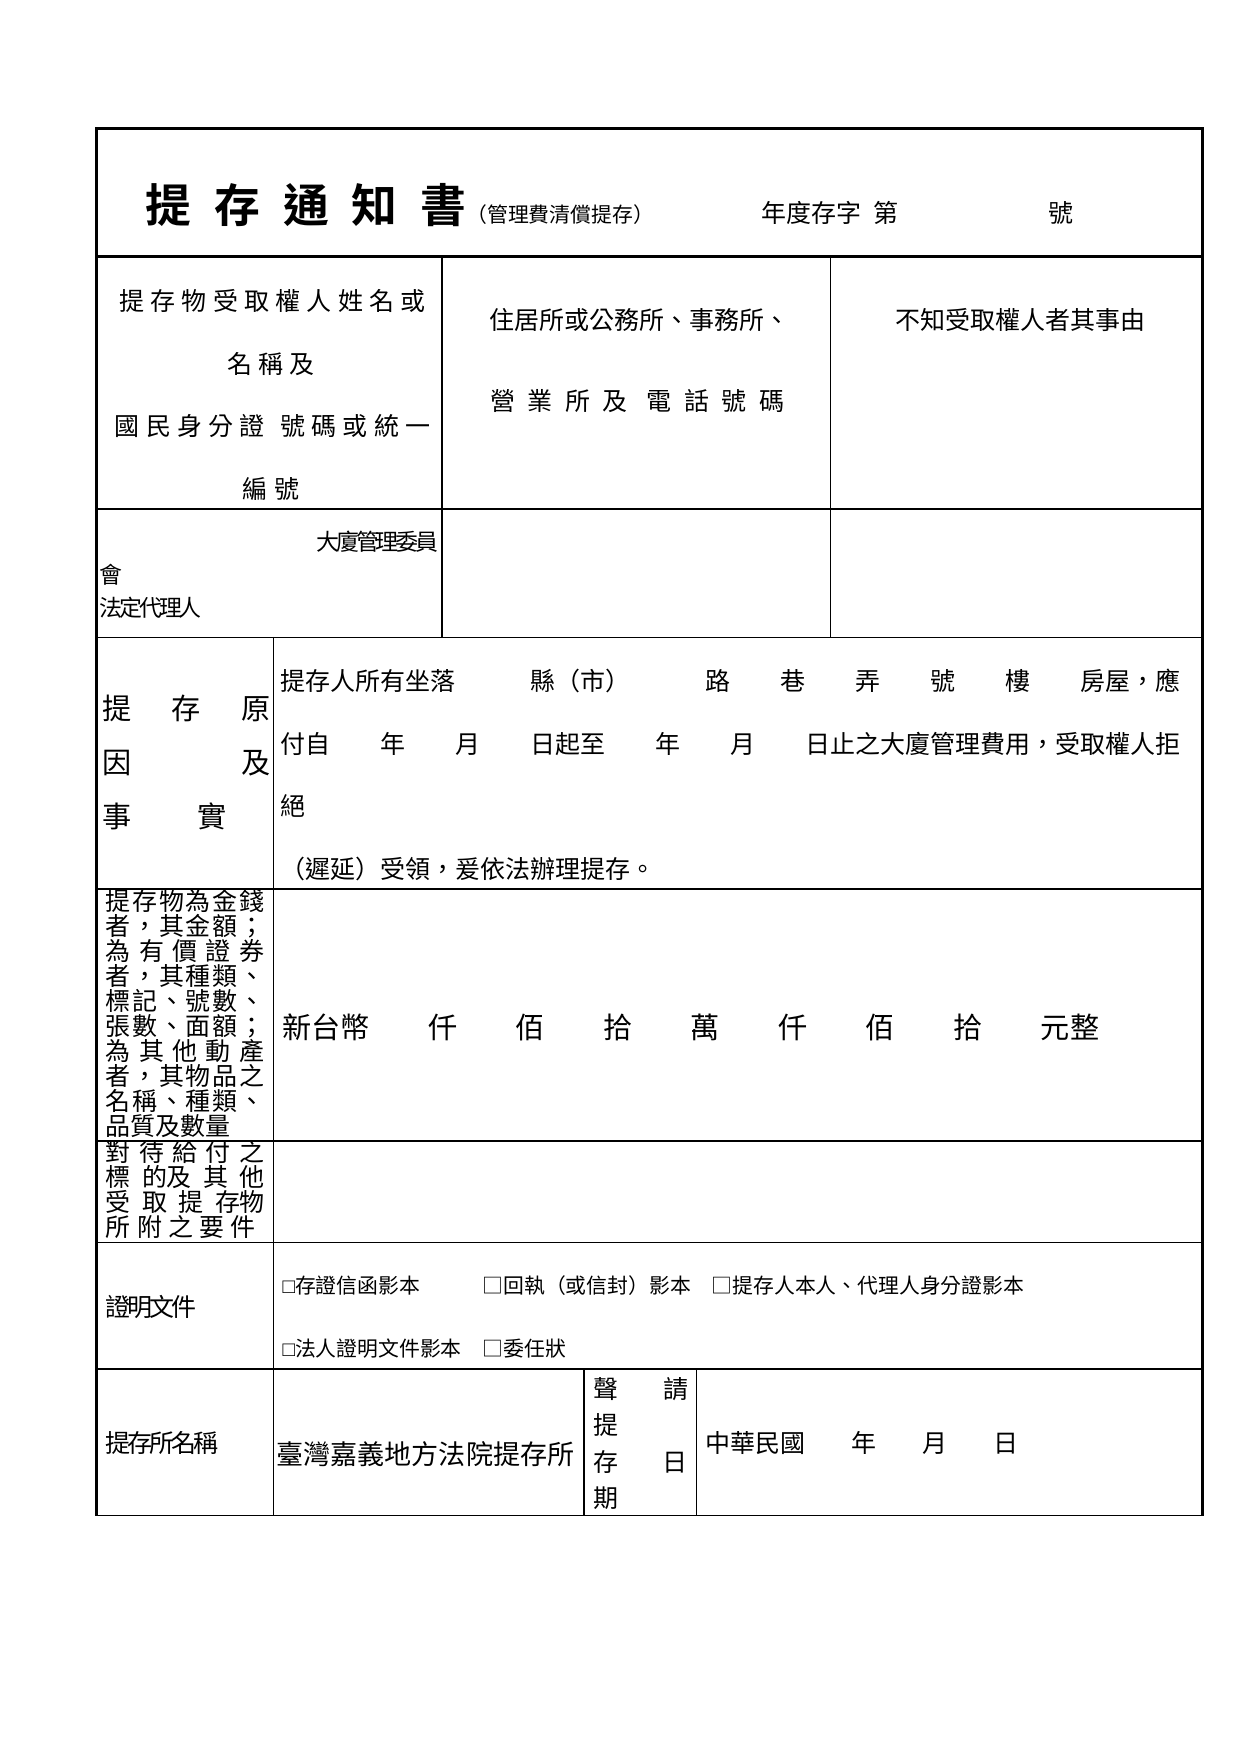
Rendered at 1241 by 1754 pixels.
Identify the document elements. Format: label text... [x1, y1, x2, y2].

table_cell □存證信函影本 □回執（或信封）影本 □提存人本人、代理人身分證影本 □法人證明文件影本 □委任狀 [274, 1243, 1201, 1368]
table_cell 提存所名稱 [98, 1370, 273, 1514]
table_cell 臺灣嘉義地方法院提存所 [274, 1370, 583, 1514]
table_cell 中華民國 年 月 日 [697, 1370, 1201, 1514]
table_header 提 存 通 知 書（管理費清償提存） 年度存字 第 號 [98, 130, 1201, 255]
table_cell 提存人所有坐落 縣（市） 路 巷 弄 號 樓 房屋，應付自 年 月 日起至 年 月 日止之大廈管理費用，受取權人拒絕 （遲延）受領，爰依法辦理提存。 [274, 638, 1201, 888]
table_cell [274, 1142, 1201, 1241]
table_cell 聲 請 提 存 日 期 [585, 1370, 696, 1514]
table_cell 提 存 原 因 及 事 實 [98, 638, 273, 888]
table_cell 對 待 給 付 之 標 的及 其 他 受 取 提 存物 所 附 之 要 件 [98, 1142, 273, 1241]
table_cell 住居所或公務所、事務所、 營 業 所 及 電 話 號 碼 [443, 258, 830, 508]
table_cell [831, 510, 1201, 637]
table_cell 證明文件 [98, 1243, 273, 1368]
table_cell 提 存 物 受 取 權 人 姓 名 或 名 稱 及 國 民 身 分 證 號 碼 或 統 一 編 號 [98, 258, 441, 508]
table_cell [443, 510, 830, 637]
table_cell 不知受取權人者其事由 [831, 258, 1201, 508]
table_cell 新台幣 仟 佰 拾 萬 仟 佰 拾 元整 [274, 890, 1201, 1140]
table_cell 大廈管理委員會 法定代理人 [98, 510, 441, 637]
table_cell 提存物為金錢者，其金額；為有價證券者，其種類、標記、號數、張數、面額；為其他動產者，其物品之名稱、種類、品質及數量 [98, 890, 273, 1140]
